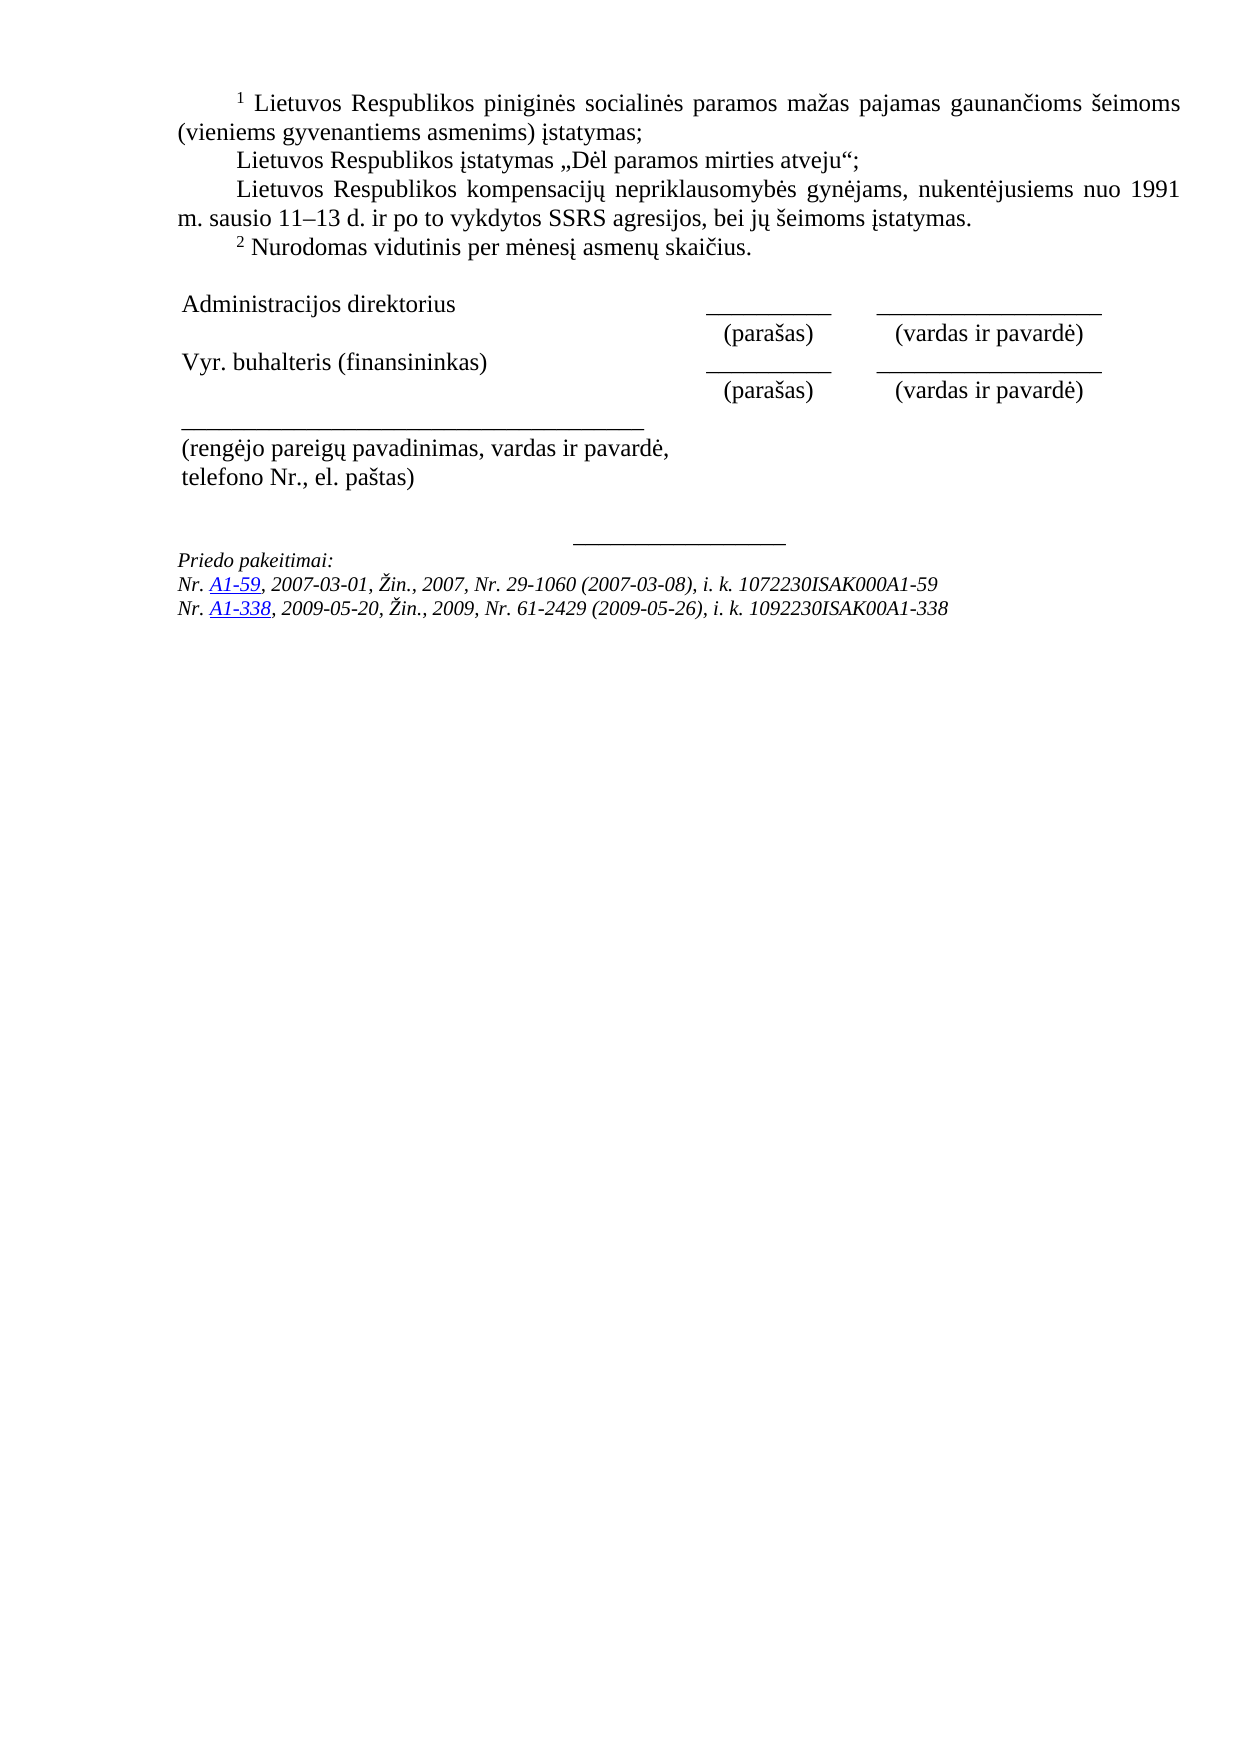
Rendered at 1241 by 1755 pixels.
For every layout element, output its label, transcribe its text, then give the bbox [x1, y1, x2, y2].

table_header __________ (parašas) [681, 289, 856, 347]
text Priedo pakeitimai: [177, 548, 1181, 572]
text 2 Nurodomas vidutinis per mėnesį asmenų skaičius. [177, 232, 1181, 260]
table_header __________________ (vardas ir pavardė) [856, 289, 1122, 347]
table_cell Vyr. buhalteris (finansininkas) [177, 347, 681, 404]
table_cell [856, 404, 1122, 490]
text Nr. A1-59, 2007-03-01, Žin., 2007, Nr. 29-1060 (2007-03-08), i. k. 1072230ISAK000A1-59 [177, 572, 1181, 596]
text 1 Lietuvos Respublikos piniginės socialinės paramos mažas pajamas gaunančioms šeimoms (vieniems gyvenantiems asmenims) įstatymas; [177, 88, 1181, 145]
table_cell __________ (parašas) [681, 347, 856, 404]
table_cell [681, 404, 856, 490]
table_header Administracijos direktorius [177, 289, 681, 347]
table_cell _____________________________________ (rengėjo pareigų pavadinimas, vardas ir pavardė, telefono Nr., el. paštas) [177, 404, 681, 490]
text Lietuvos Respublikos kompensacijų nepriklausomybės gynėjams, nukentėjusiems nuo 1991 m. sausio 11–13 d. ir po to vykdytos SSRS agresijos, bei jų šeimoms įstatymas. [177, 174, 1181, 232]
text _________________ [177, 519, 1181, 548]
text Lietuvos Respublikos įstatymas „Dėl paramos mirties atveju“; [177, 145, 1181, 174]
table_cell __________________ (vardas ir pavardė) [856, 347, 1122, 404]
text Nr. A1-338, 2009-05-20, Žin., 2009, Nr. 61-2429 (2009-05-26), i. k. 1092230ISAK00A1-338 [177, 596, 1181, 620]
